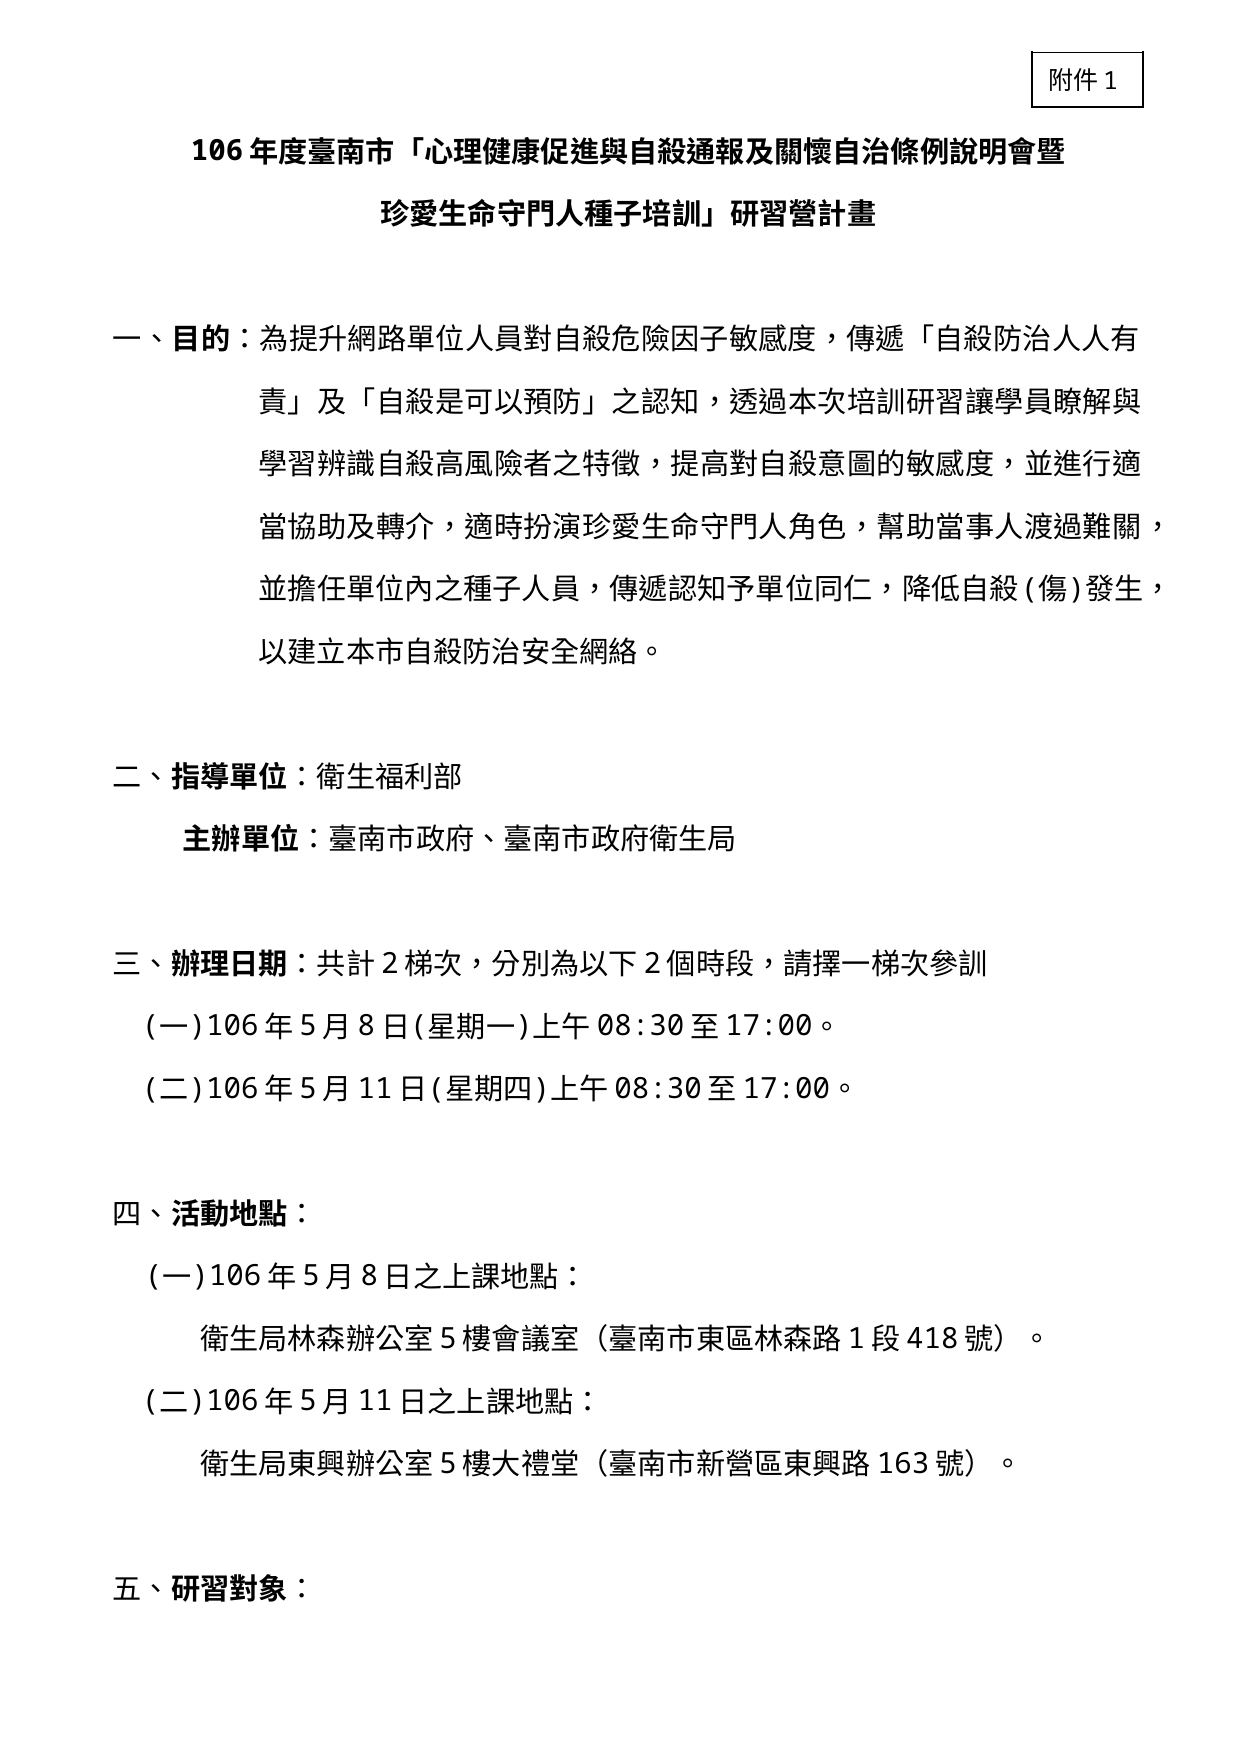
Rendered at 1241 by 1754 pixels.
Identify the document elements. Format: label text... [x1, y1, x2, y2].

text (一)106年5月8日(星期一)上午08:30至17:00。 [112, 983, 1144, 1045]
text 一、目的：為提升網路單位人員對自殺危險因子敏感度，傳遞「自殺防治人人有責」及「自殺是可以預防」之認知，透過本次培訓研習讓學員瞭解與學習辨識自殺高風險者之特徵，提高對自殺意圖的敏感度，並進行適當協助及轉介，適時扮演珍愛生命守門人角色，幫助當事人渡過難關，並擔任單位內之種子人員，傳遞認知予單位同仁，降低自殺(傷)發生，以建立本市自殺防治安全網絡。 [112, 295, 1144, 670]
text (一)106年5月8日之上課地點： [112, 1233, 1144, 1295]
text 附件1 [1048, 60, 1127, 97]
text 三、辦理日期：共計2梯次，分別為以下2個時段，請擇一梯次參訓 [112, 920, 1144, 983]
text [1033, 53, 1142, 106]
text (二)106年5月11日(星期四)上午08:30至17:00。 [112, 1045, 1144, 1108]
text 珍愛生命守門人種子培訓」研習營計畫 [112, 170, 1144, 233]
text 衛生局東興辦公室5樓大禮堂（臺南市新營區東興路163號）。 [112, 1420, 1144, 1483]
text 衛生局林森辦公室5樓會議室（臺南市東區林森路1段418號）。 [112, 1295, 1144, 1358]
text (二)106年5月11日之上課地點： [112, 1358, 1144, 1420]
text 五、研習對象： [112, 1545, 1144, 1608]
text 二、指導單位：衛生福利部 [112, 733, 1144, 795]
text 主辦單位：臺南市政府、臺南市政府衛生局 [112, 795, 1144, 858]
text 四、活動地點： [112, 1170, 1144, 1233]
text 106年度臺南市「心理健康促進與自殺通報及關懷自治條例說明會暨 [112, 108, 1144, 170]
